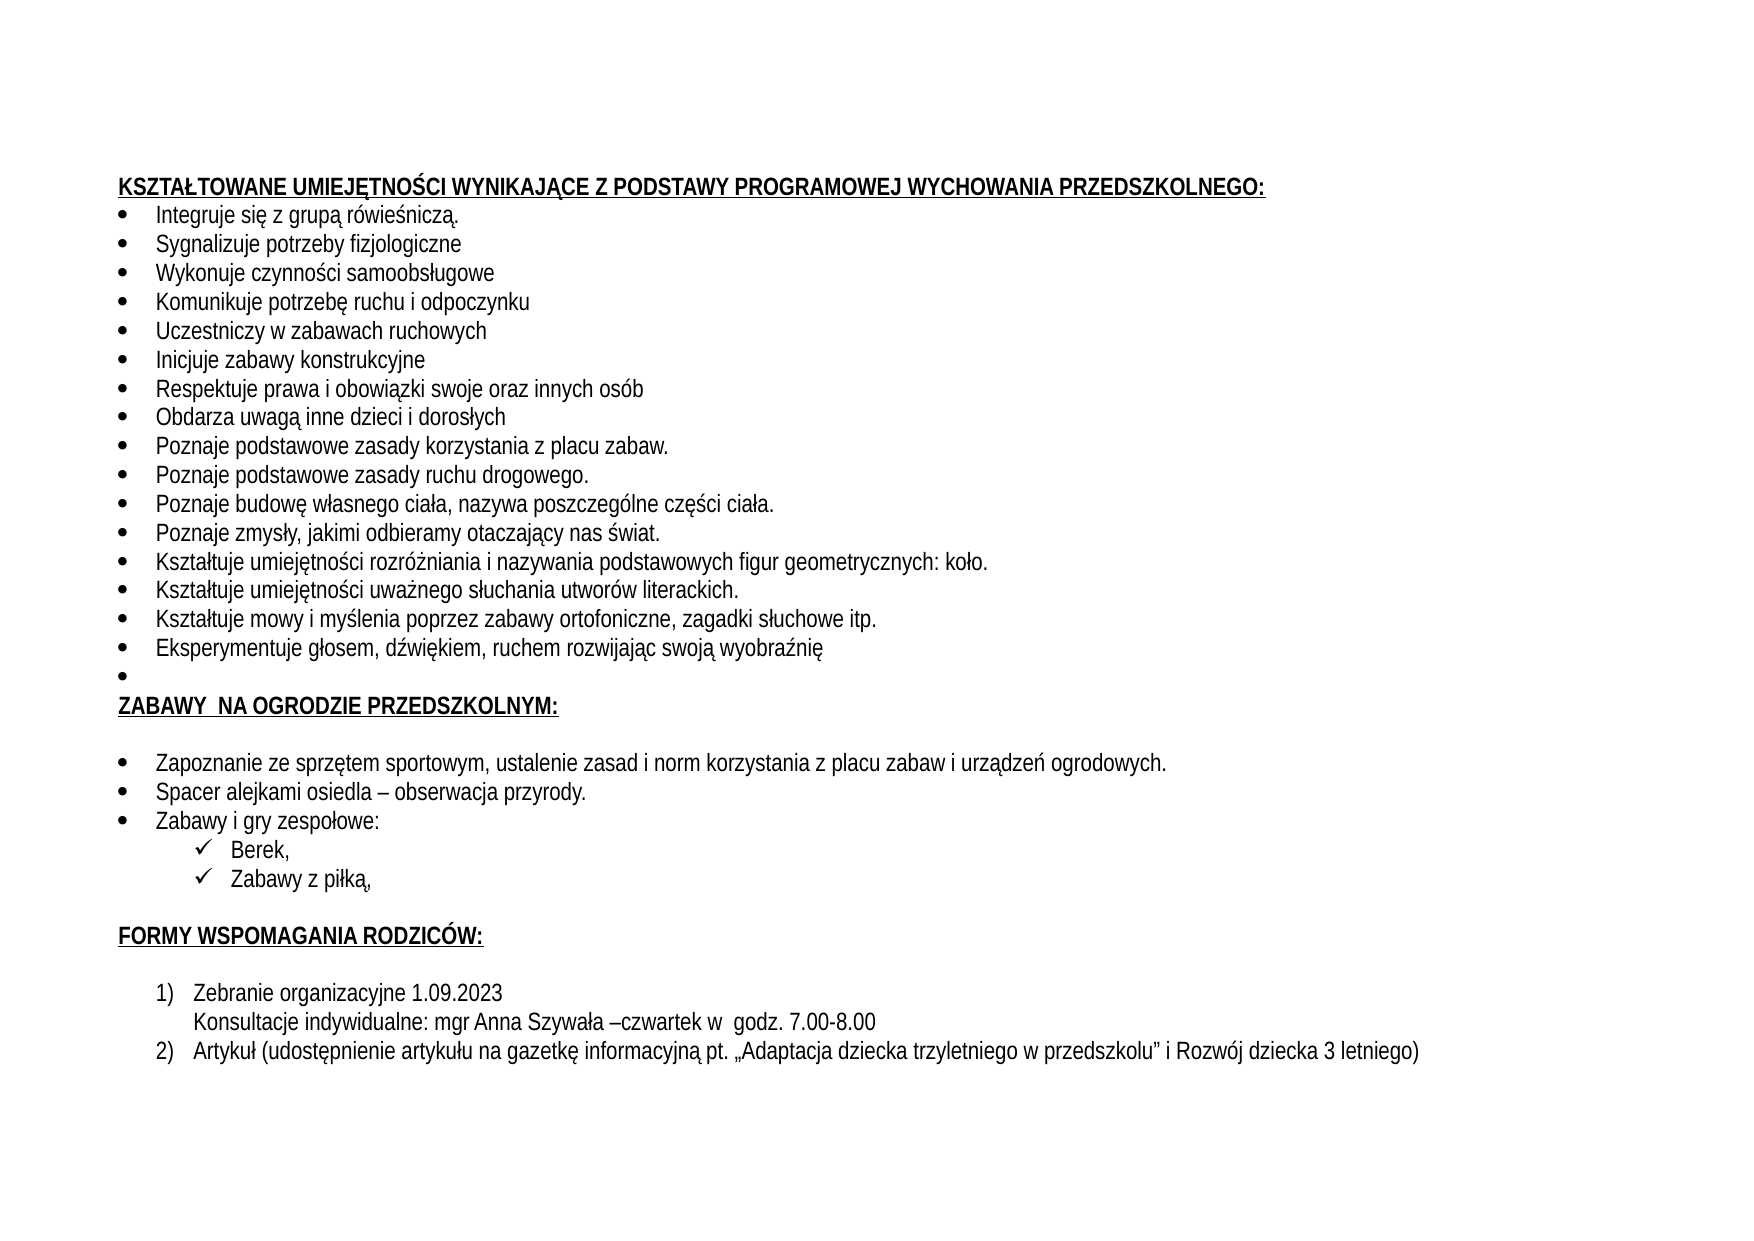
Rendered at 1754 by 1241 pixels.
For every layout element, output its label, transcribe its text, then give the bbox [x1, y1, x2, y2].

list Wykonuje czynności samoobsługowe [118, 258, 1636, 287]
list Integruje się z grupą rówieśniczą. [118, 200, 1636, 229]
list Zabawy z piłką, [193, 864, 1636, 892]
list Artykuł (udostępnienie artykułu na gazetkę informacyjną pt. „Adaptacja dziecka trzyletniego w przedszkolu” i Rozwój dziecka 3 letniego) [156, 1036, 1636, 1064]
list Uczestniczy w zabawach ruchowych [118, 316, 1636, 345]
list Poznaje budowę własnego ciała, nazywa poszczególne części ciała. [118, 489, 1636, 518]
text FORMY WSPOMAGANIA RODZICÓW: [118, 921, 1636, 950]
list Konsultacje indywidualne: mgr Anna Szywała –czwartek w godz. 7.00-8.00 [193, 1007, 1636, 1036]
list Spacer alejkami osiedla – obserwacja przyrody. [118, 777, 1636, 806]
list Sygnalizuje potrzeby fizjologiczne [118, 229, 1636, 258]
list Eksperymentuje głosem, dźwiękiem, ruchem rozwijając swoją wyobraźnię [118, 633, 1636, 662]
text ZABAWY NA OGRODZIE PRZEDSZKOLNYM: [118, 691, 1636, 719]
list Komunikuje potrzebę ruchu i odpoczynku [118, 287, 1636, 316]
list Zapoznanie ze sprzętem sportowym, ustalenie zasad i norm korzystania z placu zabaw i urządzeń ogrodowych. [118, 748, 1636, 777]
text KSZTAŁTOWANE UMIEJĘTNOŚCI WYNIKAJĄCE Z PODSTAWY PROGRAMOWEJ WYCHOWANIA PRZEDSZKOLNEGO: [118, 172, 1636, 200]
list Respektuje prawa i obowiązki swoje oraz innych osób [118, 373, 1636, 402]
list Kształtuje umiejętności rozróżniania i nazywania podstawowych figur geometrycznych: koło. [118, 547, 1636, 576]
list Kształtuje mowy i myślenia poprzez zabawy ortofoniczne, zagadki słuchowe itp. [118, 604, 1636, 633]
list Zabawy i gry zespołowe: [118, 806, 1636, 835]
list Obdarza uwagą inne dzieci i dorosłych [118, 402, 1636, 431]
list Berek, [193, 835, 1636, 864]
list Inicjuje zabawy konstrukcyjne [118, 345, 1636, 373]
list Zebranie organizacyjne 1.09.2023 [156, 978, 1636, 1007]
list Poznaje zmysły, jakimi odbieramy otaczający nas świat. [118, 518, 1636, 547]
list Poznaje podstawowe zasady ruchu drogowego. [118, 460, 1636, 489]
list Poznaje podstawowe zasady korzystania z placu zabaw. [118, 431, 1636, 460]
list Kształtuje umiejętności uważnego słuchania utworów literackich. [118, 576, 1636, 604]
